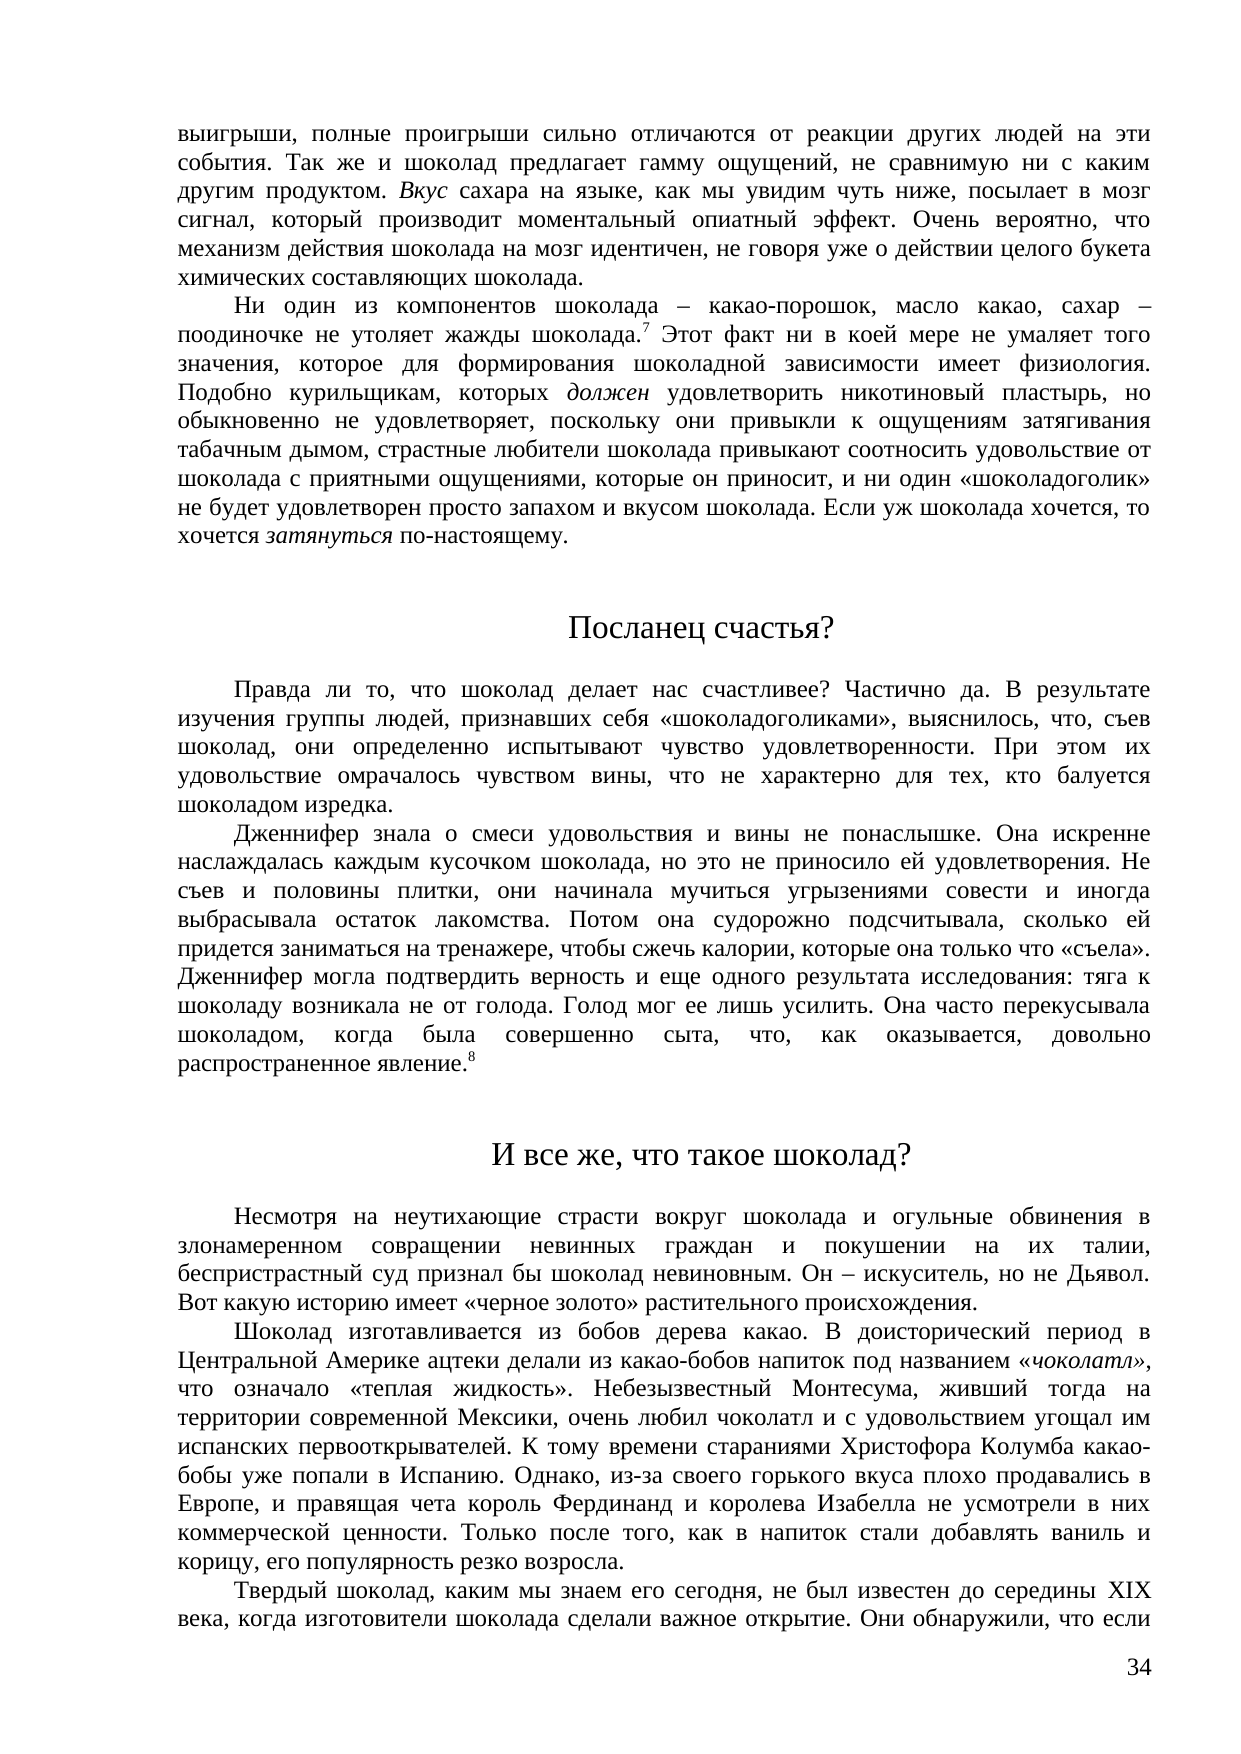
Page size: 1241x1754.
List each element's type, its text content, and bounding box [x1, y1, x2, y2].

text И все же, что такое шоколад? [177, 1134, 1152, 1172]
text выигрыши, полные проигрыши сильно отличаются от реакции других людей на эти события. Так же и шоколад предлагает гамму ощущений, не сравнимую ни с каким другим продуктом. Вкус сахара на языке, как мы увидим чуть ниже, посылает в мозг сигнал, который производит моментальный опиатный эффект. Очень вероятно, что механизм действия шоколада на мозг идентичен, не говоря уже о действии целого букета химических составляющих шоколада. [177, 118, 1152, 291]
text Шоколад изготавливается из бобов дерева какао. В доисторический период в Центральной Америке ацтеки делали из какао-бобов напиток под названием «чоколатл», что означало «теплая жидкость». Небезызвестный Монтесума, живший тогда на территории современной Мексики, очень любил чоколатл и с удовольствием угощал им испанских первооткрывателей. К тому времени стараниями Христофора Колумба какао-бобы уже попали в Испанию. Однако, из-за своего горького вкуса плохо продавались в Европе, и правящая чета король Фердинанд и королева Изабелла не усмотрели в них коммерческой ценности. Только после того, как в напиток стали добавлять ваниль и корицу, его популярность резко возросла. [177, 1316, 1152, 1575]
text Дженнифер знала о смеси удовольствия и вины не понаслышке. Она искренне наслаждалась каждым кусочком шоколада, но это не приносило ей удовлетворения. Не съев и половины плитки, они начинала мучиться угрызениями совести и иногда выбрасывала остаток лакомства. Потом она судорожно подсчитывала, сколько ей придется заниматься на тренажере, чтобы сжечь калории, которые она только что «съела». Дженнифер могла подтвердить верность и еще одного результата исследования: тяга к шоколаду возникала не от голода. Голод мог ее лишь усилить. Она часто перекусывала шоколадом, когда была совершенно сыта, что, как оказывается, довольно распространенное явление.8 [177, 818, 1152, 1076]
text Ни один из компонентов шоколада – какао-порошок, масло какао, сахар – поодиночке не утоляет жажды шоколада.7 Этот факт ни в коей мере не умаляет того значения, которое для формирования шоколадной зависимости имеет физиология. Подобно курильщикам, которых должен удовлетворить никотиновый пластырь, но обыкновенно не удовлетворяет, поскольку они привыкли к ощущениям затягивания табачным дымом, страстные любители шоколада привыкают соотносить удовольствие от шоколада с приятными ощущениями, которые он приносит, и ни один «шоколадоголик» не будет удовлетворен просто запахом и вкусом шоколада. Если уж шоколада хочется, то хочется затянуться по-настоящему. [177, 291, 1152, 549]
text Правда ли то, что шоколад делает нас счастливее? Частично да. В результате изучения группы людей, признавших себя «шоколадоголиками», выяснилось, что, съев шоколад, они определенно испытывают чувство удовлетворенности. При этом их удовольствие омрачалось чувством вины, что не характерно для тех, кто балуется шоколадом изредка. [177, 674, 1152, 818]
text Посланец счастья? [177, 607, 1152, 645]
text Твердый шоколад, каким мы знаем его сегодня, не был известен до середины XIX века, когда изготовители шоколада сделали важное открытие. Они обнаружили, что если [177, 1575, 1152, 1632]
text Несмотря на неутихающие страсти вокруг шоколада и огульные обвинения в злонамеренном совращении невинных граждан и покушении на их талии, беспристрастный суд признал бы шоколад невиновным. Он – искуситель, но не Дьявол. Вот какую историю имеет «черное золото» растительного происхождения. [177, 1201, 1152, 1316]
